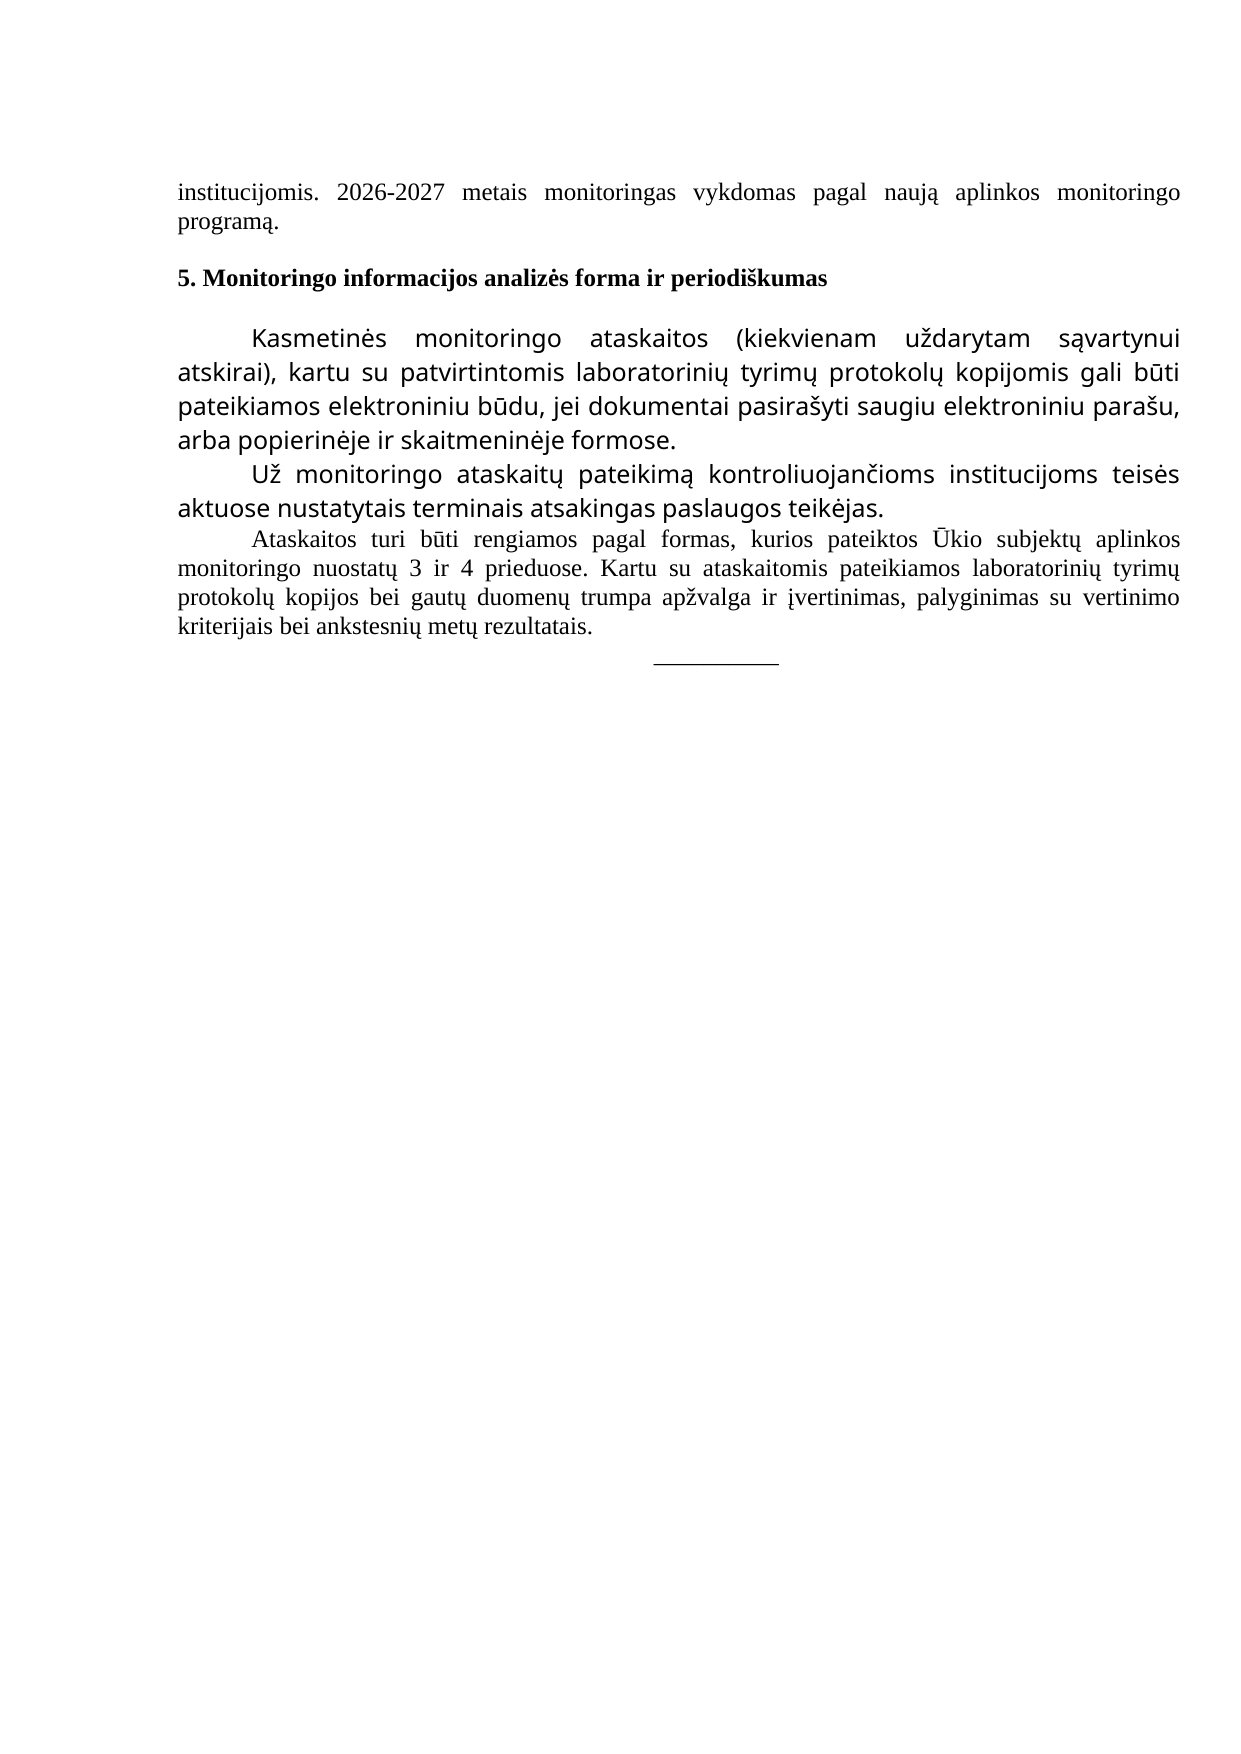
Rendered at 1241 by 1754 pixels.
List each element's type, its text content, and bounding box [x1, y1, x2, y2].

text Ataskaitos turi būti rengiamos pagal formas, kurios pateiktos Ūkio subjektų aplinkos monitoringo nuostatų 3 ir 4 prieduose. Kartu su ataskaitomis pateikiamos laboratorinių tyrimų protokolų kopijos bei gautų duomenų trumpa apžvalga ir įvertinimas, palyginimas su vertinimo kriterijais bei ankstesnių metų rezultatais. [177, 524, 1181, 639]
text institucijomis. 2026-2027 metais monitoringas vykdomas pagal naują aplinkos monitoringo programą. [177, 177, 1181, 235]
text Už monitoringo ataskaitų pateikimą kontroliuojančioms institucijoms teisės aktuose nustatytais terminais atsakingas paslaugos teikėjas. [177, 456, 1181, 524]
text 5. Monitoringo informacijos analizės forma ir periodiškumas [177, 263, 1181, 291]
text Kasmetinės monitoringo ataskaitos (kiekvienam uždarytam sąvartynui atskirai), kartu su patvirtintomis laboratorinių tyrimų protokolų kopijomis gali būti pateikiamos elektroniniu būdu, jei dokumentai pasirašyti saugiu elektroniniu parašu, arba popierinėje ir skaitmeninėje formose. [177, 320, 1181, 456]
text __________ [177, 639, 1181, 668]
